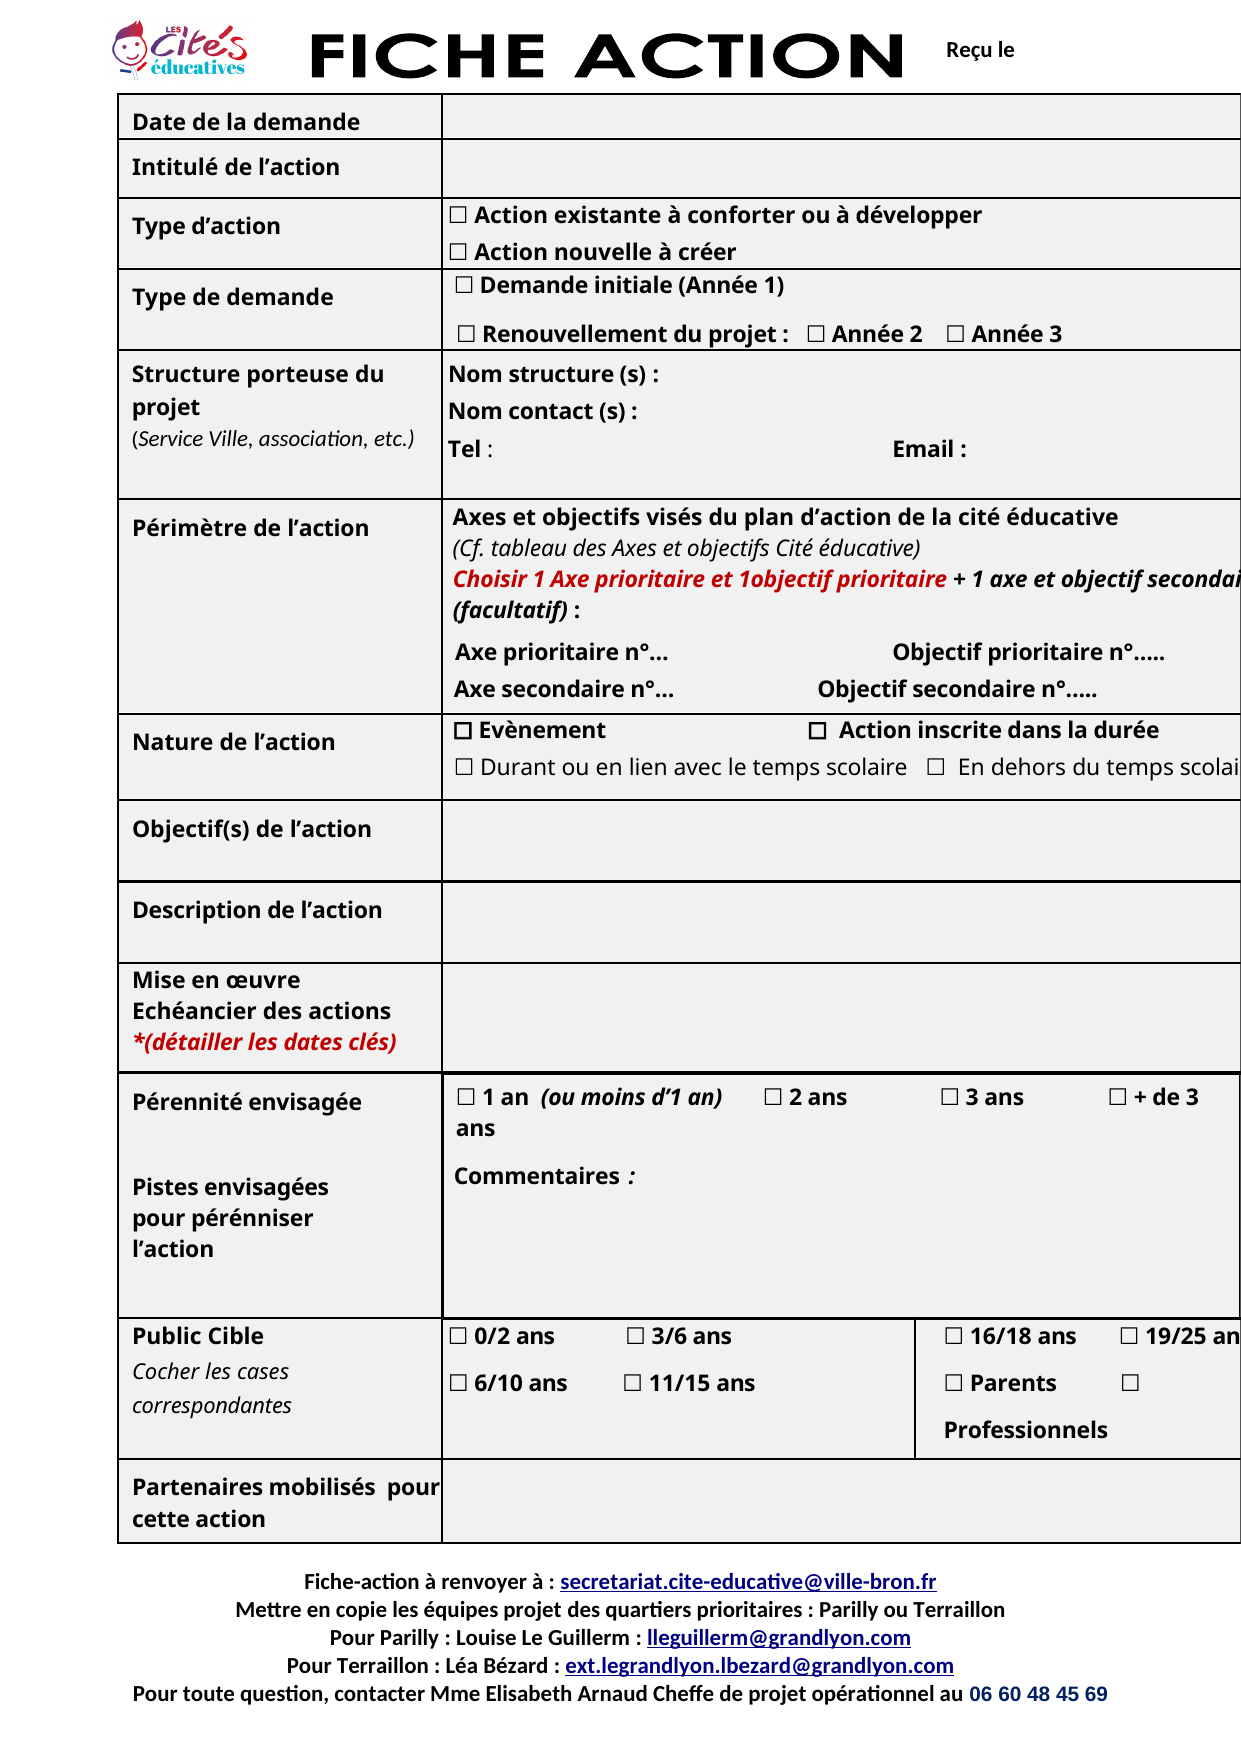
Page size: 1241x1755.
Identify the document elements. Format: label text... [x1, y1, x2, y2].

table_cell Public Cible Cocher les cases correspondantes [119, 1319, 441, 1458]
table_cell Type d’action [119, 199, 441, 267]
table_cell Intitulé de l’action [119, 140, 441, 197]
table_cell [443, 801, 1240, 880]
table_cell Nom structure (s) : Nom contact (s) : Tel : Email : [443, 351, 1240, 498]
table_cell [443, 883, 1240, 962]
table_header Date de la demande [119, 95, 441, 137]
table_cell Description de l’action [119, 883, 441, 962]
table_cell Structure porteuse du projet (Service Ville, association, etc.) [119, 351, 441, 498]
table_cell [443, 1460, 1240, 1542]
table_cell ☐ 16/18 ans ☐ 19/25 ans ☐ Parents ☐ Professionnels [916, 1320, 1240, 1458]
table_cell ☐ Demande initiale (Année 1) ☐ Renouvellement du projet : ☐ Année 2 ☐ Année 3 [443, 270, 1240, 349]
table_cell Mise en œuvre Echéancier des actions *(détailler les dates clés) [119, 964, 441, 1071]
table_cell Axes et objectifs visés du plan d’action de la cité éducative (Cf. tableau des Axes et objectifs Cité éducative) Choisir 1 Axe prioritaire et 1objectif prioritaire + 1 axe et objectif secondaire (facultatif) : Axe prioritaire n°… Objectif prioritaire n°….. Axe secondaire n°… Objectif secondaire n°….. [443, 500, 1240, 712]
table_cell Partenaires mobilisés pour cette action [119, 1460, 441, 1542]
table_header [443, 95, 1240, 137]
table_cell Périmètre de l’action [119, 500, 441, 712]
table_cell ☐ 1 an (ou moins d’1 an) ☐ 2 ans ☐ 3 ans ☐ + de 3 ans Commentaires : [444, 1075, 1239, 1317]
table_cell  Evènement  Action inscrite dans la durée ☐ Durant ou en lien avec le temps scolaire ☐ En dehors du temps scolaire [443, 715, 1240, 799]
table_cell Type de demande [119, 270, 441, 349]
table_cell [443, 964, 1240, 1071]
table_cell Nature de l’action [119, 715, 441, 799]
table_cell [443, 140, 1240, 197]
table_cell Objectif(s) de l’action [119, 801, 441, 880]
table_cell Pérennité envisagée Pistes envisagées pour pérénniser l’action [119, 1074, 441, 1317]
table_cell ☐ 0/2 ans ☐ 3/6 ans ☐ 6/10 ans ☐ 11/15 ans [443, 1320, 914, 1458]
table_cell ☐ Action existante à conforter ou à développer ☐ Action nouvelle à créer [443, 199, 1240, 267]
